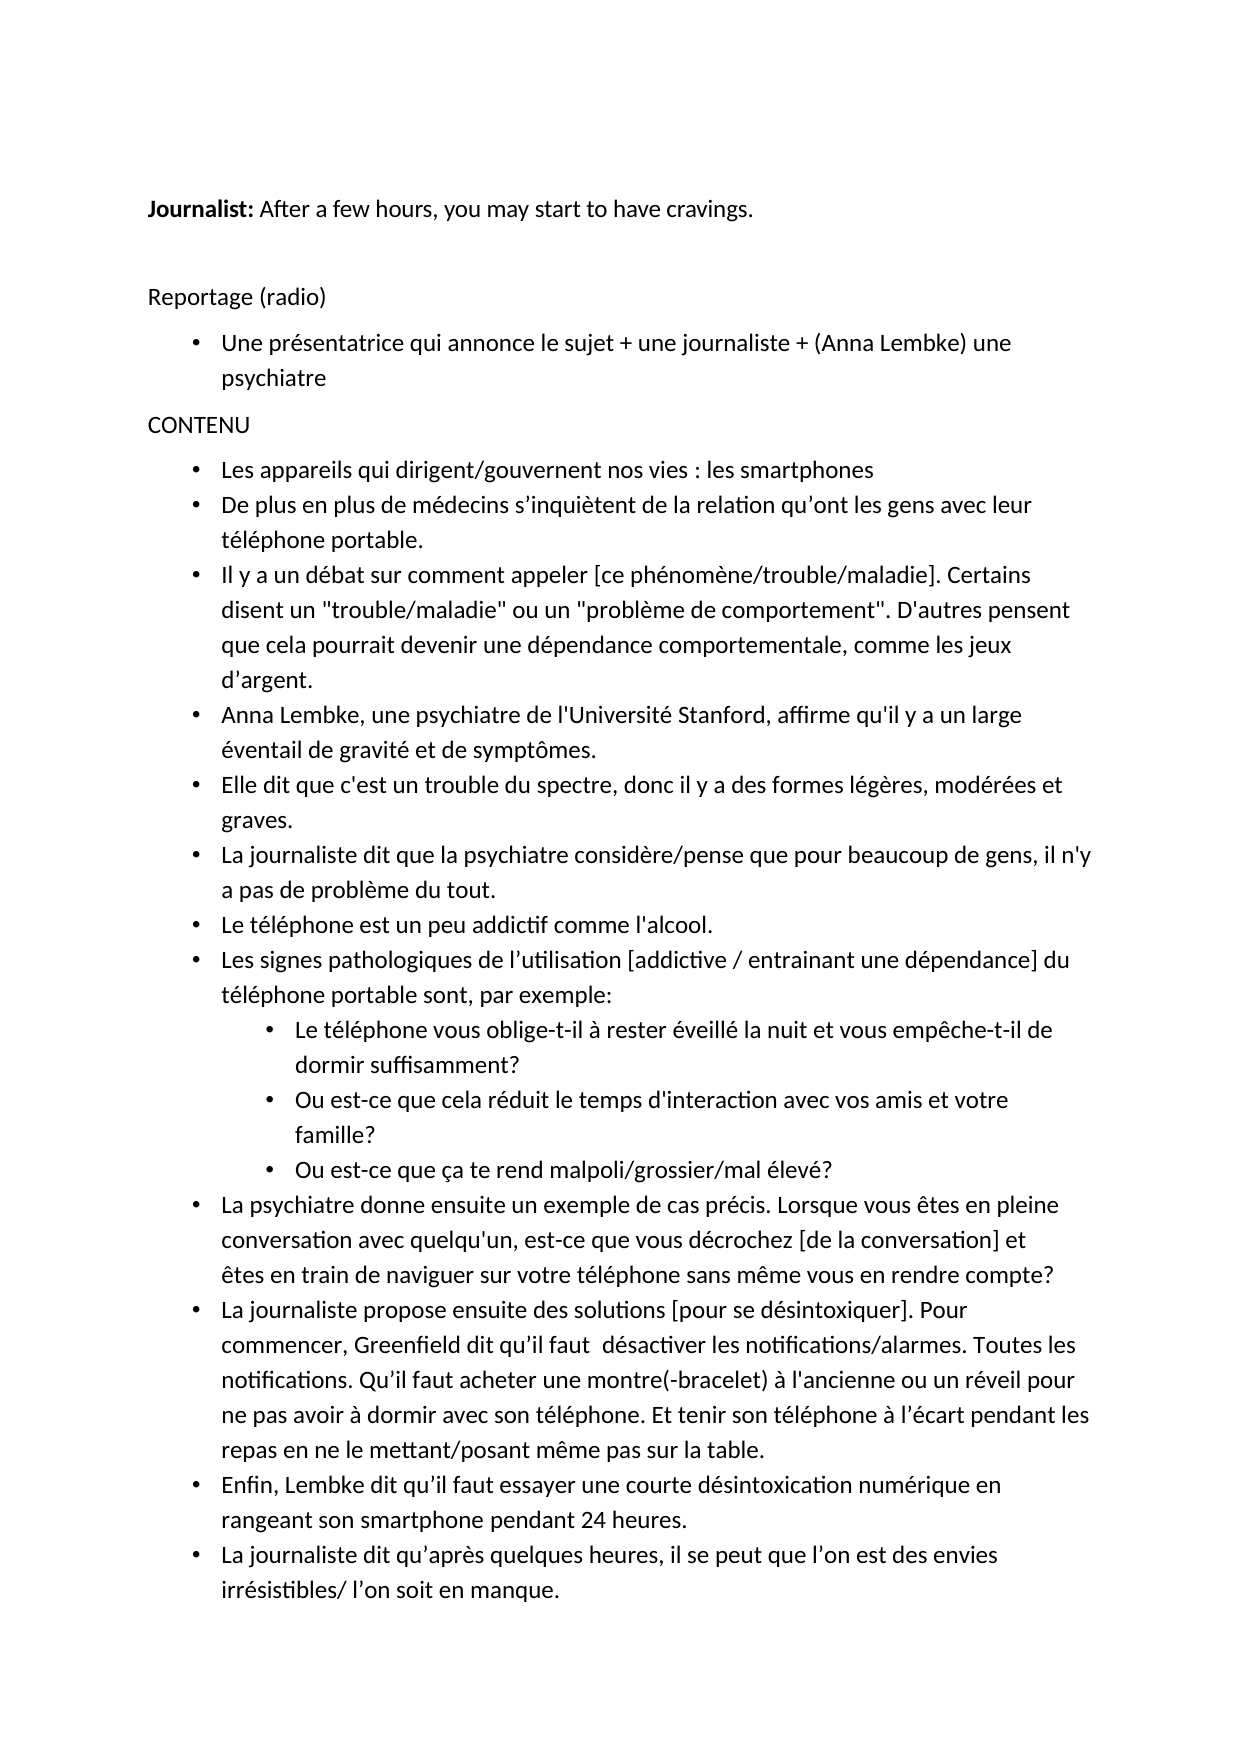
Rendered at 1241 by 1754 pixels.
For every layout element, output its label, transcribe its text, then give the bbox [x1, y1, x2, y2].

list De plus en plus de médecins s’inquiètent de la relation qu’ont les gens avec leur téléphone portable. [192, 490, 1093, 555]
list Il y a un débat sur comment appeler [ce phénomène/trouble/maladie]. Certains disent un "trouble/maladie" ou un "problème de comportement". D'autres pensent que cela pourrait devenir une dépendance comportementale, comme les jeux d’argent. [192, 560, 1093, 695]
list La journaliste dit qu’après quelques heures, il se peut que l’on est des envies irrésistibles/ l’on soit en manque. [192, 1540, 1093, 1605]
list Une présentatrice qui annonce le sujet + une journaliste + (Anna Lembke) une psychiatre [192, 327, 1093, 392]
list Ou est-ce que cela réduit le temps d'interaction avec vos amis et votre famille? [265, 1085, 1093, 1150]
list Le téléphone vous oblige-t-il à rester éveillé la nuit et vous empêche-t-il de dormir suffisamment? [265, 1015, 1093, 1080]
text CONTENU [148, 409, 1093, 440]
list Enfin, Lembke dit qu’il faut essayer une courte désintoxication numérique en rangeant son smartphone pendant 24 heures. [192, 1470, 1093, 1535]
list La journaliste propose ensuite des solutions [pour se désintoxiquer]. Pour commencer, Greenfield dit qu’il faut désactiver les notifications/alarmes. Toutes les notifications. Qu’il faut acheter une montre(-bracelet) à l'ancienne ou un réveil pour ne pas avoir à dormir avec son téléphone. Et tenir son téléphone à l’écart pendant les repas en ne le mettant/posant même pas sur la table. [192, 1295, 1093, 1465]
list La journaliste dit que la psychiatre considère/pense que pour beaucoup de gens, il n'y a pas de problème du tout. [192, 840, 1093, 905]
list Anna Lembke, une psychiatre de l'Université Stanford, affirme qu'il y a un large éventail de gravité et de symptômes. [192, 700, 1093, 765]
list Le téléphone est un peu addictif comme l'alcool. [192, 910, 1093, 940]
list Ou est-ce que ça te rend malpoli/grossier/mal élevé? [265, 1155, 1093, 1185]
list La psychiatre donne ensuite un exemple de cas précis. Lorsque vous êtes en pleine conversation avec quelqu'un, est-ce que vous décrochez [de la conversation] et êtes en train de naviguer sur votre téléphone sans même vous en rendre compte? [192, 1190, 1093, 1290]
list Les appareils qui dirigent/gouvernent nos vies : les smartphones [192, 455, 1093, 485]
subtitle Journalist: After a few hours, you may start to have cravings. [148, 193, 1093, 224]
text Reportage (radio) [148, 281, 1093, 312]
list Elle dit que c'est un trouble du spectre, donc il y a des formes légères, modérées et graves. [192, 770, 1093, 835]
list Les signes pathologiques de l’utilisation [addictive / entrainant une dépendance] du téléphone portable sont, par exemple: [192, 945, 1093, 1010]
